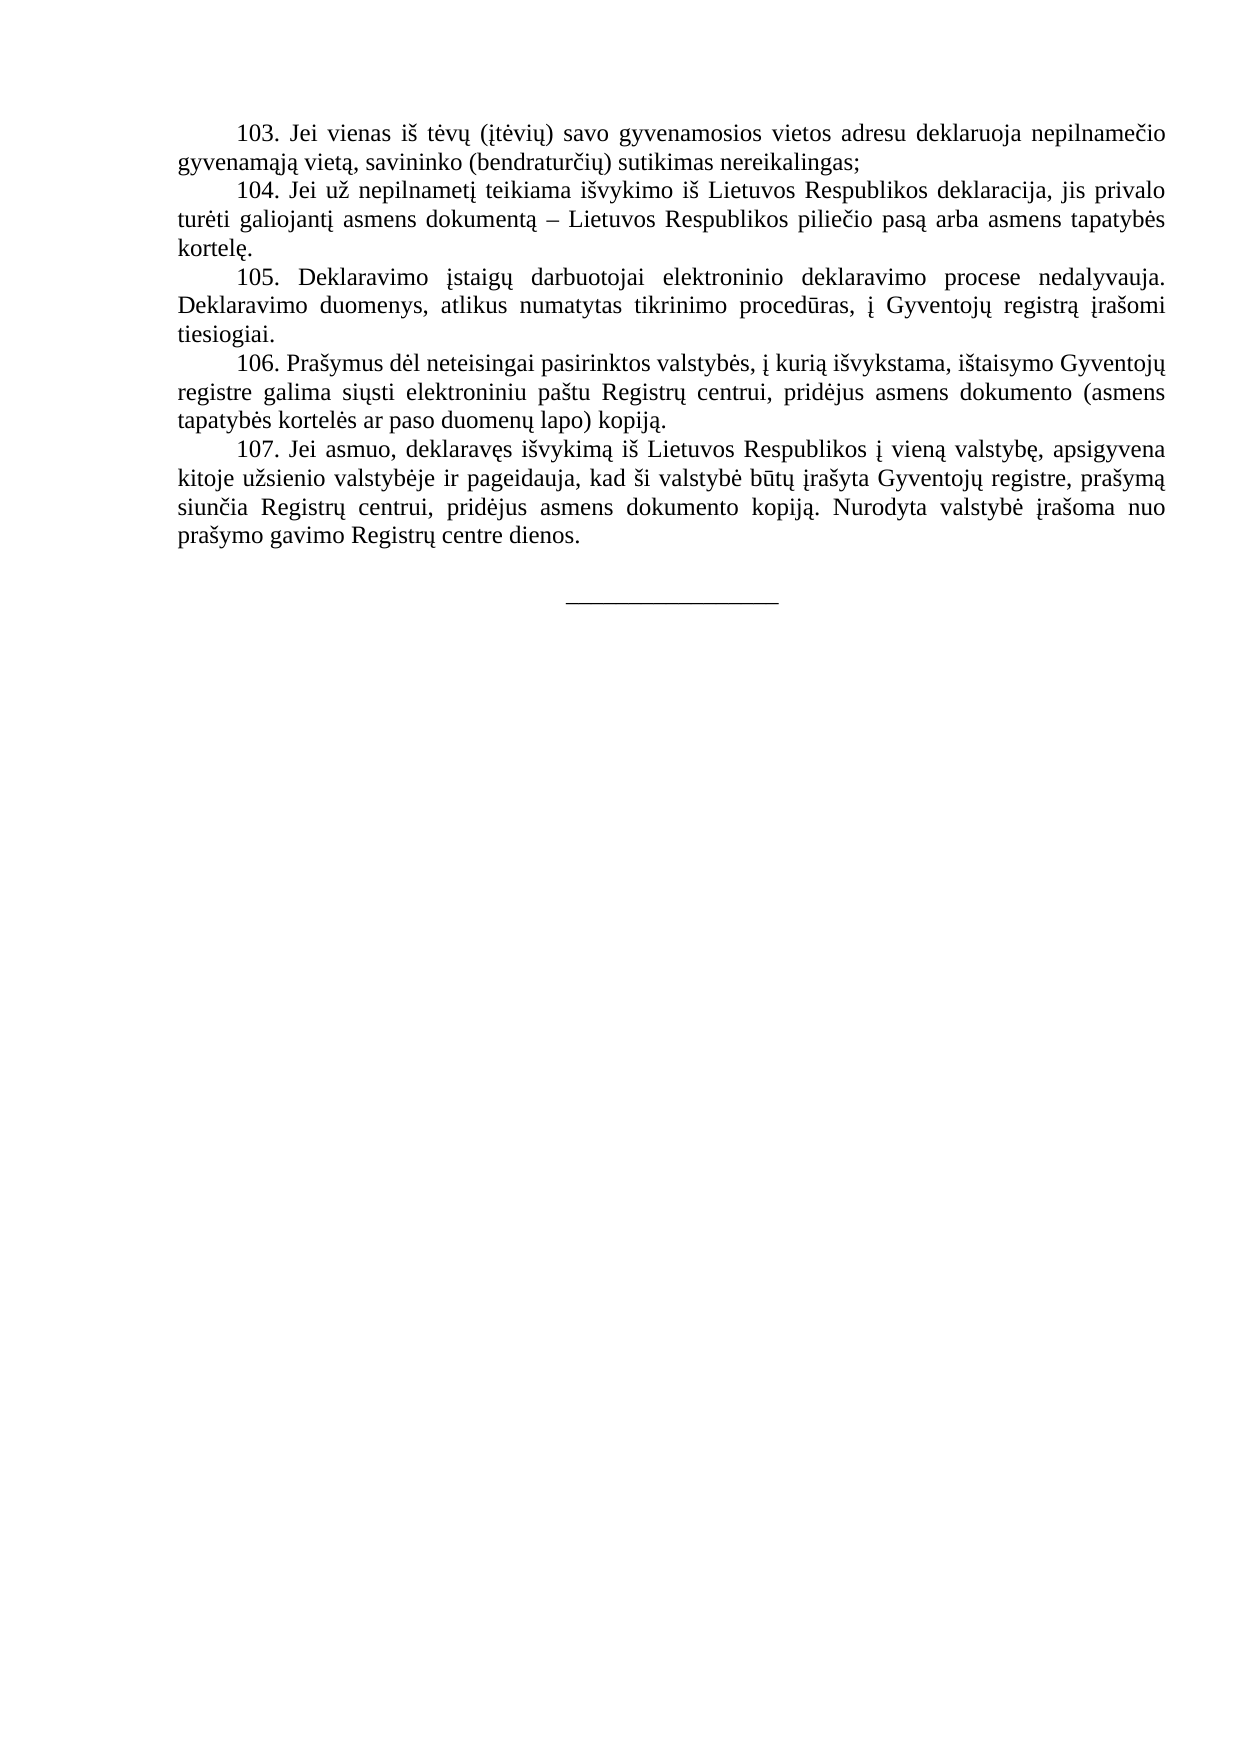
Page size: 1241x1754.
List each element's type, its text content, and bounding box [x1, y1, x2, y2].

text 104. Jei už nepilnametį teikiama išvykimo iš Lietuvos Respublikos deklaracija, jis privalo turėti galiojantį asmens dokumentą – Lietuvos Respublikos piliečio pasą arba asmens tapatybės kortelę. [177, 176, 1167, 262]
text _________________ [177, 578, 1167, 607]
text 106. Prašymus dėl neteisingai pasirinktos valstybės, į kurią išvykstama, ištaisymo Gyventojų registre galima siųsti elektroniniu paštu Registrų centrui, pridėjus asmens dokumento (asmens tapatybės kortelės ar paso duomenų lapo) kopiją. [177, 348, 1167, 434]
text 105. Deklaravimo įstaigų darbuotojai elektroninio deklaravimo procese nedalyvauja. Deklaravimo duomenys, atlikus numatytas tikrinimo procedūras, į Gyventojų registrą įrašomi tiesiogiai. [177, 262, 1167, 348]
text 107. Jei asmuo, deklaravęs išvykimą iš Lietuvos Respublikos į vieną valstybę, apsigyvena kitoje užsienio valstybėje ir pageidauja, kad ši valstybė būtų įrašyta Gyventojų registre, prašymą siunčia Registrų centrui, pridėjus asmens dokumento kopiją. Nurodyta valstybė įrašoma nuo prašymo gavimo Registrų centre dienos. [177, 434, 1167, 549]
text 103. Jei vienas iš tėvų (įtėvių) savo gyvenamosios vietos adresu deklaruoja nepilnamečio gyvenamąją vietą, savininko (bendraturčių) sutikimas nereikalingas; [177, 118, 1167, 176]
